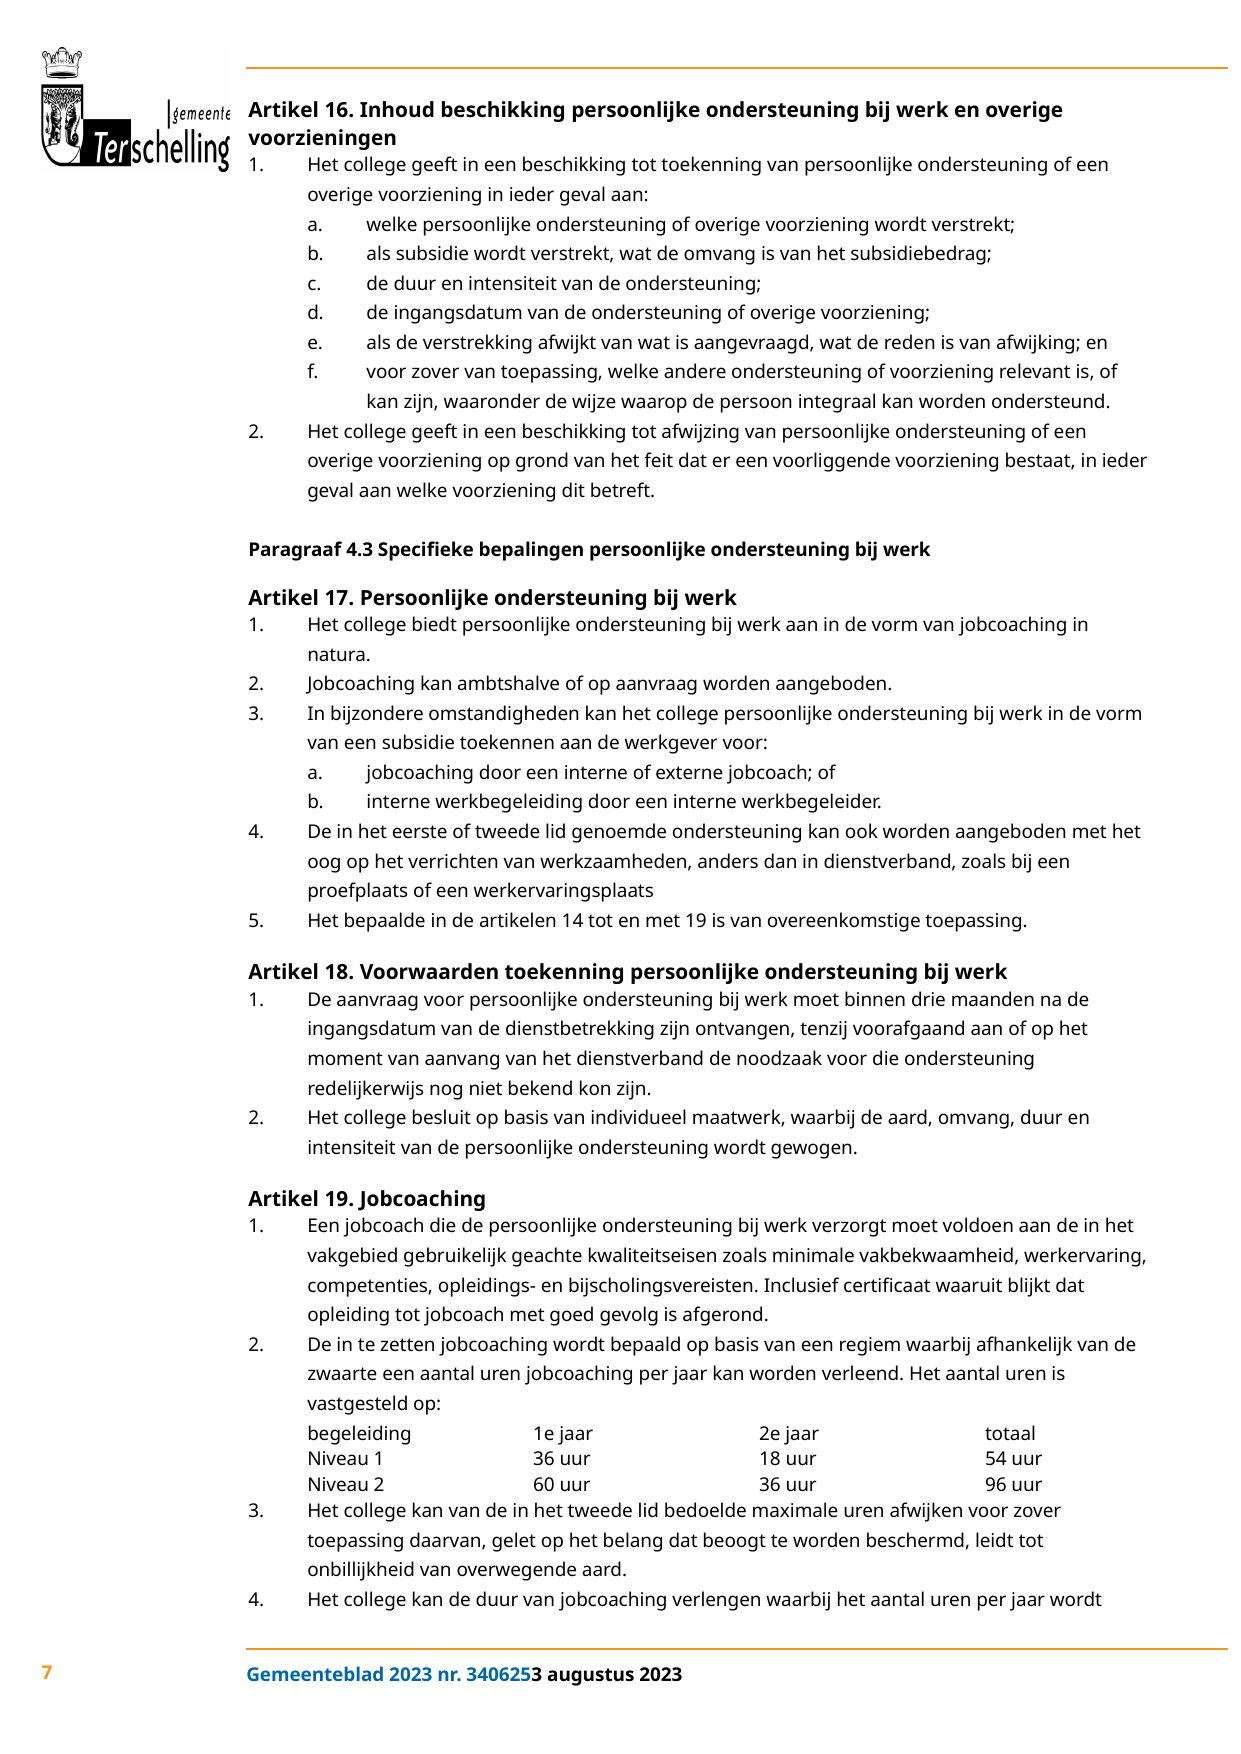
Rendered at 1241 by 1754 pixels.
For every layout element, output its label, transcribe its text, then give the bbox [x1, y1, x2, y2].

list Het college geeft in een beschikking tot afwijzing van persoonlijke ondersteuning of een overige voorziening op grond van het feit dat er een voorliggende voorziening bestaat, in ieder geval aan welke voorziening dit betreft. [248, 418, 1152, 503]
list Het college biedt persoonlijke ondersteuning bij werk aan in de vorm van jobcoaching in natura. [248, 611, 1152, 667]
list jobcoaching door een interne of externe jobcoach; of [307, 759, 1152, 785]
table_cell Niveau 1 [307, 1446, 533, 1471]
list voor zover van toepassing, welke andere ondersteuning of voorziening relevant is, of kan zijn, waaronder de wijze waarop de persoon integraal kan worden ondersteund. [307, 359, 1152, 414]
table_cell 60 uur [533, 1471, 759, 1497]
list Het college kan van de in het tweede lid bedoelde maximale uren afwijken voor zover toepassing daarvan, gelet op het belang dat beoogt te worden beschermd, leidt tot onbillijkheid van overwegende aard. [248, 1497, 1152, 1582]
table_header 2e jaar [759, 1420, 985, 1446]
list In bijzondere omstandigheden kan het college persoonlijke ondersteuning bij werk in de vorm van een subsidie toekennen aan de werkgever voor: [248, 700, 1152, 755]
list de duur en intensiteit van de ondersteuning; [307, 270, 1152, 296]
text Paragraaf 4.3 Specifieke bepalingen persoonlijke ondersteuning bij werk [248, 536, 1152, 562]
list de ingangsdatum van de ondersteuning of overige voorziening; [307, 299, 1152, 325]
list welke persoonlijke ondersteuning of overige voorziening wordt verstrekt; [307, 211, 1152, 237]
list interne werkbegeleiding door een interne werkbegeleider. [307, 789, 1152, 814]
text Artikel 17. Persoonlijke ondersteuning bij werk [248, 583, 1152, 611]
picture [41, 47, 231, 172]
text Artikel 16. Inhoud beschikking persoonlijke ondersteuning bij werk en overige voorzieningen [248, 95, 1152, 152]
table_header 1e jaar [533, 1420, 759, 1446]
table_cell 36 uur [759, 1471, 985, 1497]
list De in het eerste of tweede lid genoemde ondersteuning kan ook worden aangeboden met het oog op het verrichten van werkzaamheden, anders dan in dienstverband, zoals bij een proefplaats of een werkervaringsplaats [248, 818, 1152, 903]
table_header begeleiding [307, 1420, 533, 1446]
list Het college kan de duur van jobcoaching verlengen waarbij het aantal uren per jaar wordt [248, 1586, 1152, 1612]
table_cell 18 uur [759, 1446, 985, 1471]
text Artikel 18. Voorwaarden toekenning persoonlijke ondersteuning bij werk [248, 957, 1152, 986]
list als de verstrekking afwijkt van wat is aangevraagd, wat de reden is van afwijking; en [307, 329, 1152, 355]
table_cell 54 uur [985, 1446, 1211, 1471]
table_cell 96 uur [985, 1471, 1211, 1497]
table_header totaal [985, 1420, 1211, 1446]
list De in te zetten jobcoaching wordt bepaald op basis van een regiem waarbij afhankelijk van de zwaarte een aantal uren jobcoaching per jaar kan worden verleend. Het aantal uren is vastgesteld op: [248, 1331, 1152, 1416]
list als subsidie wordt verstrekt, wat de omvang is van het subsidiebedrag; [307, 240, 1152, 266]
table_cell 36 uur [533, 1446, 759, 1471]
list Een jobcoach die de persoonlijke ondersteuning bij werk verzorgt moet voldoen aan de in het vakgebied gebruikelijk geachte kwaliteitseisen zoals minimale vakbekwaamheid, werkervaring, competenties, opleidings- en bijscholingsvereisten. Inclusief certificaat waaruit blijkt dat opleiding tot jobcoach met goed gevolg is afgerond. [248, 1213, 1152, 1327]
list Het college geeft in een beschikking tot toekenning van persoonlijke ondersteuning of een overige voorziening in ieder geval aan: [248, 152, 1152, 207]
table_cell Niveau 2 [307, 1471, 533, 1497]
list De aanvraag voor persoonlijke ondersteuning bij werk moet binnen drie maanden na de ingangsdatum van de dienstbetrekking zijn ontvangen, tenzij voorafgaand aan of op het moment van aanvang van het dienstverband de noodzaak voor die ondersteuning redelijkerwijs nog niet bekend kon zijn. [248, 986, 1152, 1100]
list Het bepaalde in de artikelen 14 tot en met 19 is van overeenkomstige toepassing. [248, 907, 1152, 933]
list Het college besluit op basis van individueel maatwerk, waarbij de aard, omvang, duur en intensiteit van de persoonlijke ondersteuning wordt gewogen. [248, 1104, 1152, 1159]
text Artikel 19. Jobcoaching [248, 1184, 1152, 1213]
list Jobcoaching kan ambtshalve of op aanvraag worden aangeboden. [248, 670, 1152, 696]
